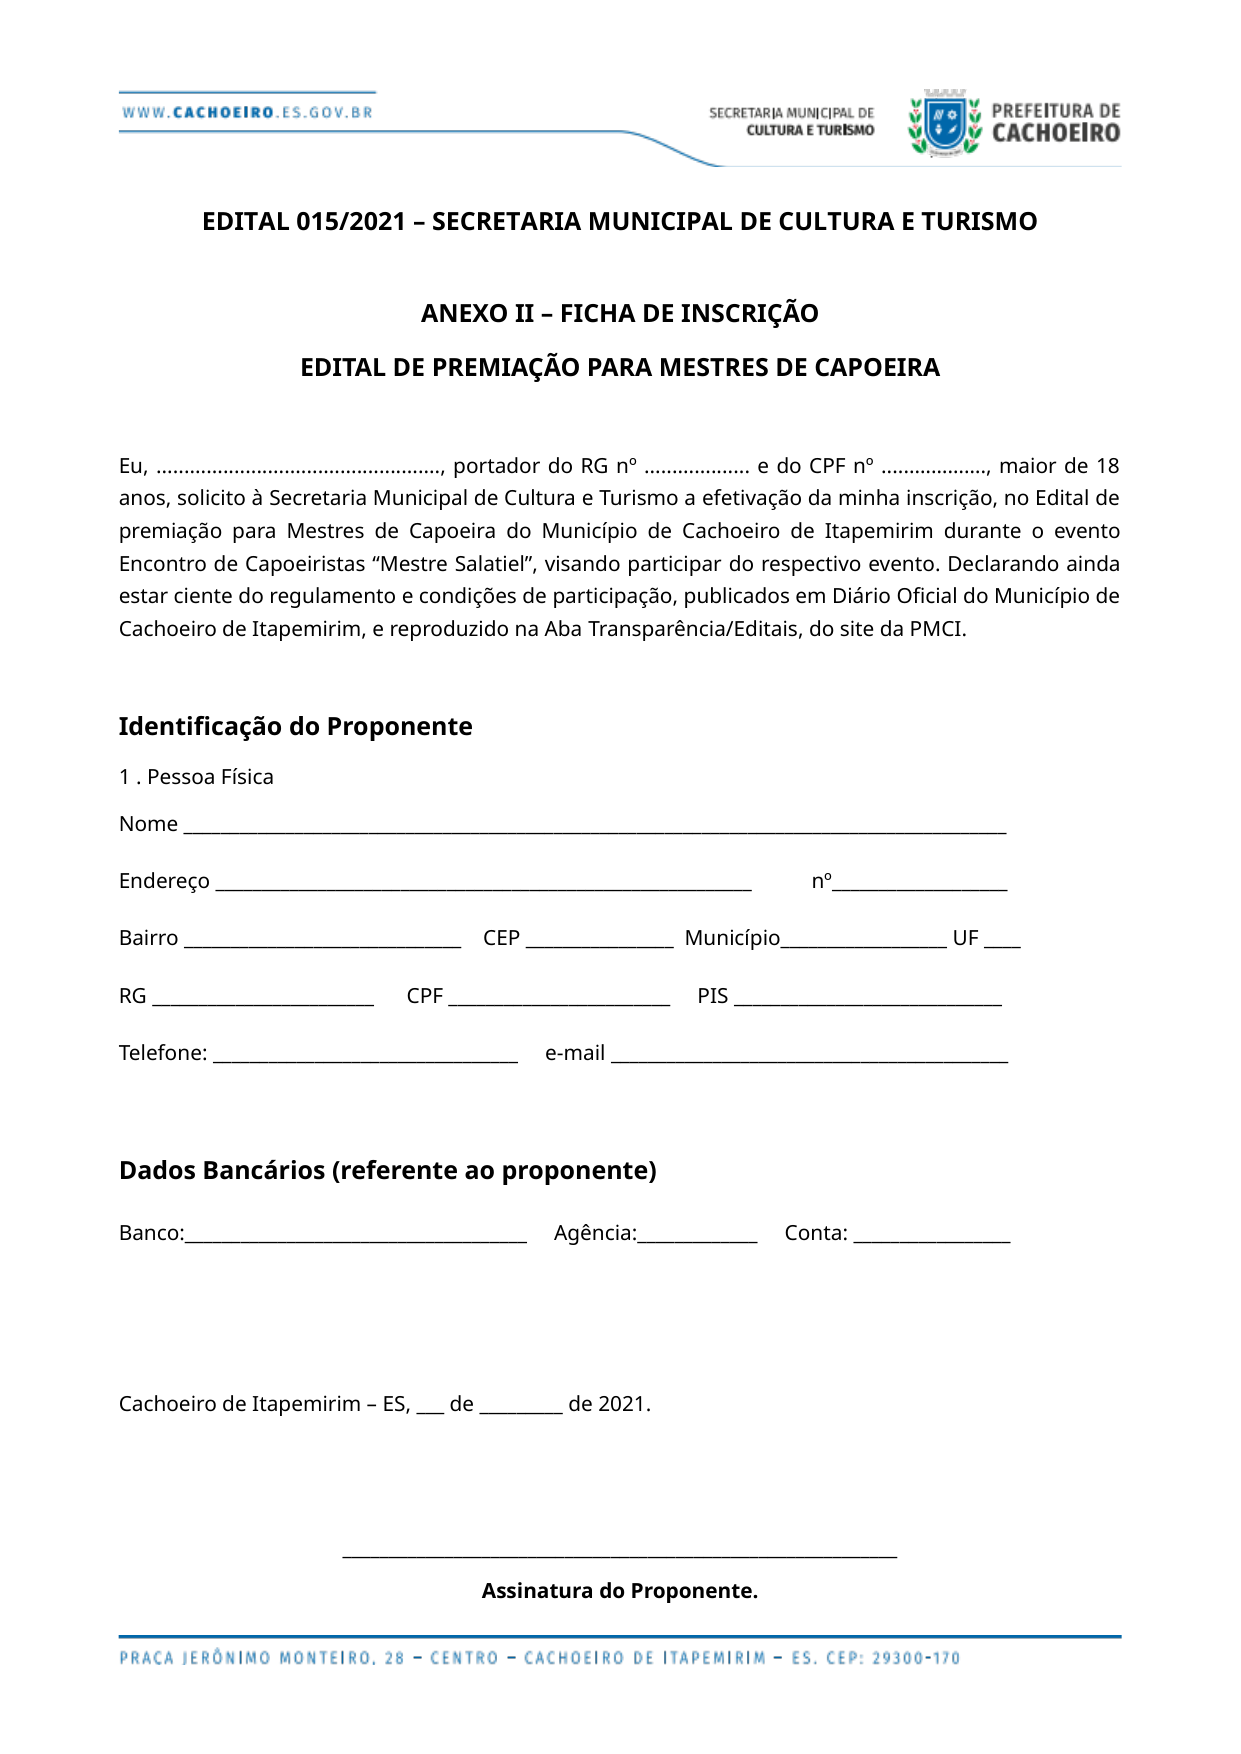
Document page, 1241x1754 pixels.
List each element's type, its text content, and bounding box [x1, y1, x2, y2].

text Bairro ______________________________ CEP ________________ Município__________________ UF ____ [118, 923, 1122, 952]
text Cachoeiro de Itapemirim – ES, ___ de _________ de 2021. [118, 1389, 1122, 1418]
text Telefone: _________________________________ e-mail ___________________________________________ [118, 1038, 1122, 1066]
text EDITAL 015/2021 – SECRETARIA MUNICIPAL DE CULTURA E TURISMO [118, 203, 1122, 237]
text Nome _________________________________________________________________________________________ [118, 809, 1122, 838]
text Endereço __________________________________________________________ nº___________________ [118, 866, 1122, 895]
text EDITAL DE PREMIAÇÃO PARA MESTRES DE CAPOEIRA [118, 350, 1122, 384]
text 1 . Pessoa Física [118, 762, 1122, 790]
text Eu, ..................................................., portador do RG nº ................... e do CPF nº ......…………., maior de 18 anos, solicito à Secretaria Municipal de Cultura e Turismo a efetivação da minha inscrição, no Edital de premiação para Mestres de Capoeira do Município de Cachoeiro de Itapemirim durante o evento Encontro de Capoeiristas “Mestre Salatiel”, visando participar do respectivo evento. Declarando ainda estar ciente do regulamento e condições de participação, publicados em Diário Oficial do Município de Cachoeiro de Itapemirim, e reproduzido na Aba Transparência/Editais, do site da PMCI. [118, 451, 1122, 642]
text Assinatura do Proponente. [118, 1576, 1122, 1604]
text RG ________________________ CPF ________________________ PIS _____________________________ [118, 981, 1122, 1009]
text ____________________________________________________________ [118, 1533, 1122, 1561]
text ANEXO II – FICHA DE INSCRIÇÃO [118, 296, 1122, 330]
text Banco:_____________________________________ Agência:_____________ Conta: _________________ [118, 1218, 1122, 1246]
text Dados Bancários (referente ao proponente) [118, 1152, 1122, 1186]
text Identificação do Proponente [118, 708, 1122, 742]
